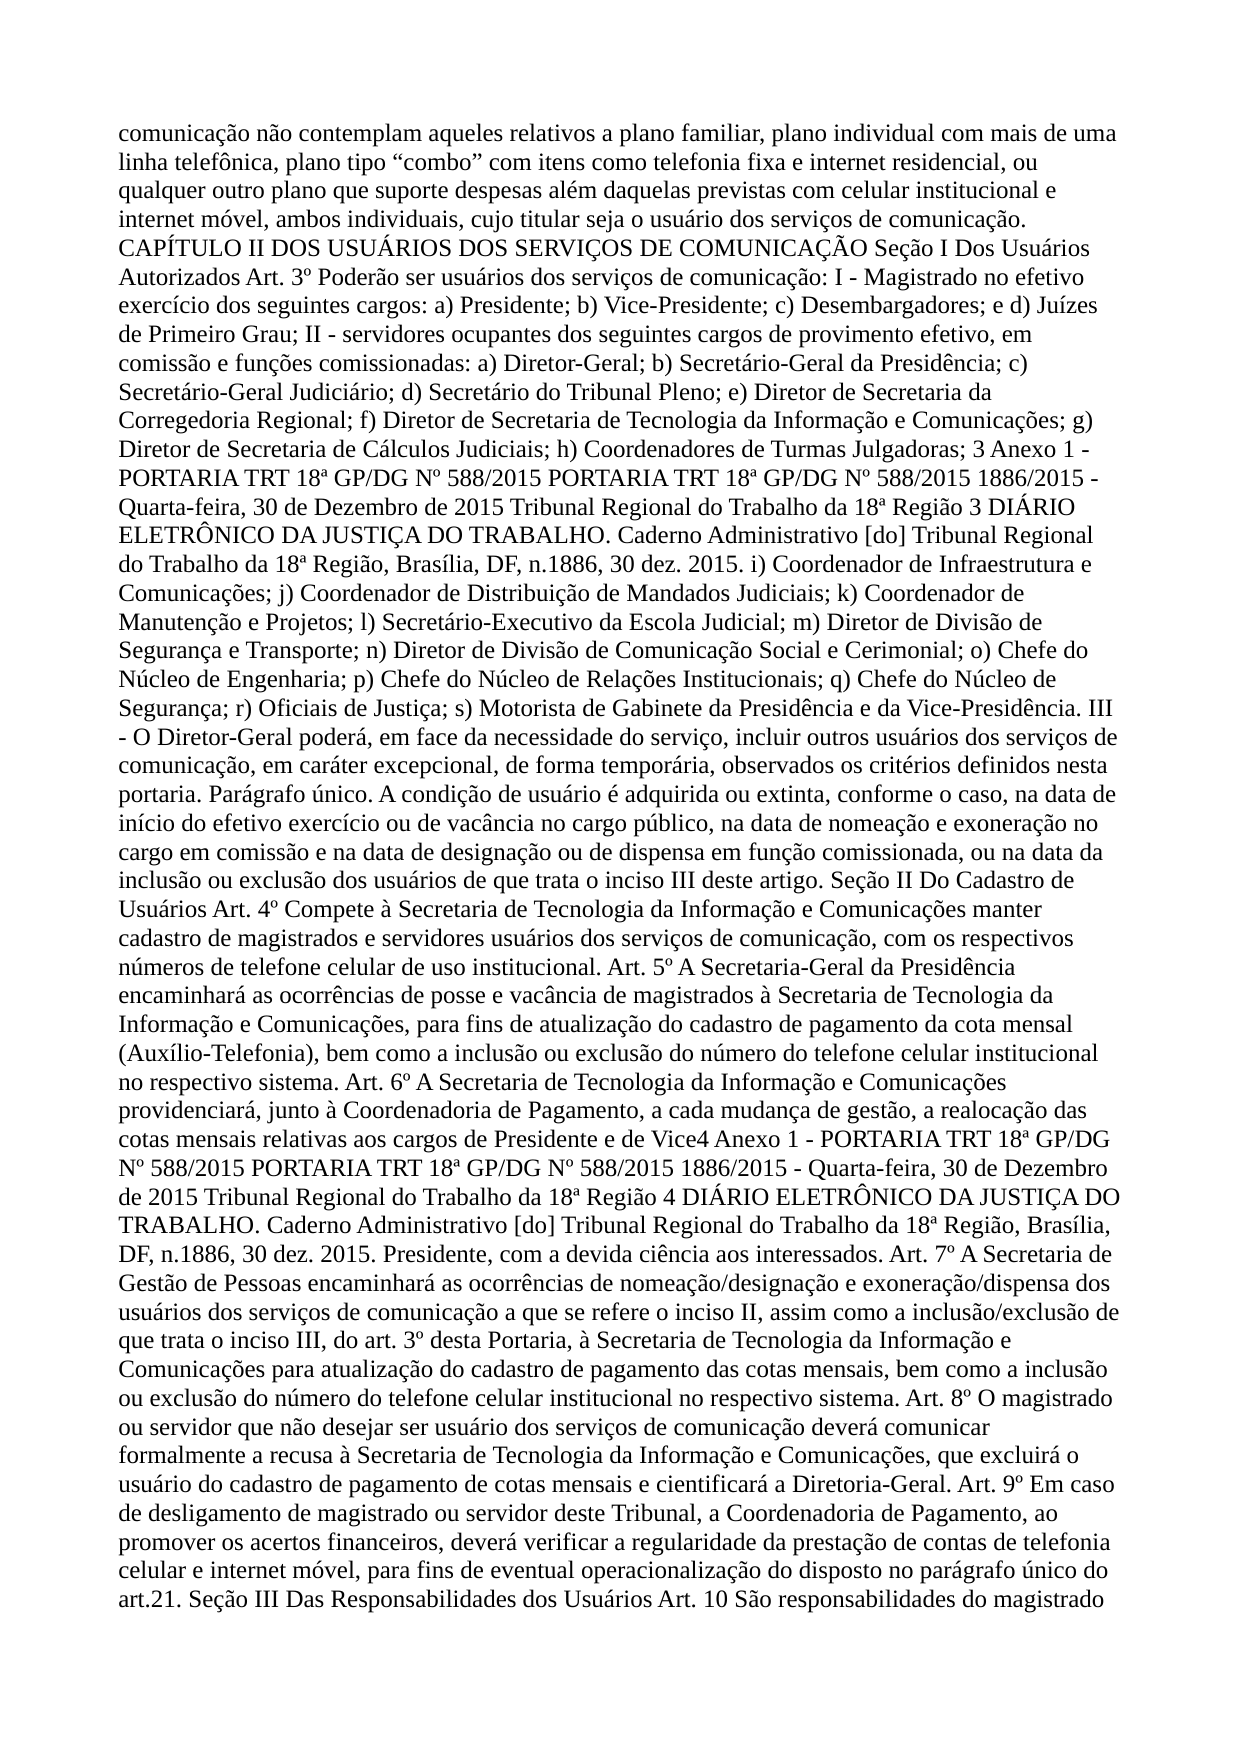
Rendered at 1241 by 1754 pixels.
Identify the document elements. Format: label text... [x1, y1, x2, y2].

text comunicação não contemplam aqueles relativos a plano familiar, plano individual com mais de uma linha telefônica, plano tipo “combo” com itens como telefonia fixa e internet residencial, ou qualquer outro plano que suporte despesas além daquelas previstas com celular institucional e internet móvel, ambos individuais, cujo titular seja o usuário dos serviços de comunicação. CAPÍTULO II DOS USUÁRIOS DOS SERVIÇOS DE COMUNICAÇÃO Seção I Dos Usuários Autorizados Art. 3º Poderão ser usuários dos serviços de comunicação: I - Magistrado no efetivo exercício dos seguintes cargos: a) Presidente; b) Vice-Presidente; c) Desembargadores; e d) Juízes de Primeiro Grau; II - servidores ocupantes dos seguintes cargos de provimento efetivo, em comissão e funções comissionadas: a) Diretor-Geral; b) Secretário-Geral da Presidência; c) Secretário-Geral Judiciário; d) Secretário do Tribunal Pleno; e) Diretor de Secretaria da Corregedoria Regional; f) Diretor de Secretaria de Tecnologia da Informação e Comunicações; g) Diretor de Secretaria de Cálculos Judiciais; h) Coordenadores de Turmas Julgadoras; 3 Anexo 1 - PORTARIA TRT 18ª GP/DG Nº 588/2015 PORTARIA TRT 18ª GP/DG Nº 588/2015 1886/2015 - Quarta-feira, 30 de Dezembro de 2015 Tribunal Regional do Trabalho da 18ª Região 3 DIÁRIO ELETRÔNICO DA JUSTIÇA DO TRABALHO. Caderno Administrativo [do] Tribunal Regional do Trabalho da 18ª Região, Brasília, DF, n.1886, 30 dez. 2015. i) Coordenador de Infraestrutura e Comunicações; j) Coordenador de Distribuição de Mandados Judiciais; k) Coordenador de Manutenção e Projetos; l) Secretário-Executivo da Escola Judicial; m) Diretor de Divisão de Segurança e Transporte; n) Diretor de Divisão de Comunicação Social e Cerimonial; o) Chefe do Núcleo de Engenharia; p) Chefe do Núcleo de Relações Institucionais; q) Chefe do Núcleo de Segurança; r) Oficiais de Justiça; s) Motorista de Gabinete da Presidência e da Vice-Presidência. III - O Diretor-Geral poderá, em face da necessidade do serviço, incluir outros usuários dos serviços de comunicação, em caráter excepcional, de forma temporária, observados os critérios definidos nesta portaria. Parágrafo único. A condição de usuário é adquirida ou extinta, conforme o caso, na data de início do efetivo exercício ou de vacância no cargo público, na data de nomeação e exoneração no cargo em comissão e na data de designação ou de dispensa em função comissionada, ou na data da inclusão ou exclusão dos usuários de que trata o inciso III deste artigo. Seção II Do Cadastro de Usuários Art. 4º Compete à Secretaria de Tecnologia da Informação e Comunicações manter cadastro de magistrados e servidores usuários dos serviços de comunicação, com os respectivos números de telefone celular de uso institucional. Art. 5º A Secretaria-Geral da Presidência encaminhará as ocorrências de posse e vacância de magistrados à Secretaria de Tecnologia da Informação e Comunicações, para fins de atualização do cadastro de pagamento da cota mensal (Auxílio-Telefonia), bem como a inclusão ou exclusão do número do telefone celular institucional no respectivo sistema. Art. 6º A Secretaria de Tecnologia da Informação e Comunicações providenciará, junto à Coordenadoria de Pagamento, a cada mudança de gestão, a realocação das cotas mensais relativas aos cargos de Presidente e de Vice4 Anexo 1 - PORTARIA TRT 18ª GP/DG Nº 588/2015 PORTARIA TRT 18ª GP/DG Nº 588/2015 1886/2015 - Quarta-feira, 30 de Dezembro de 2015 Tribunal Regional do Trabalho da 18ª Região 4 DIÁRIO ELETRÔNICO DA JUSTIÇA DO TRABALHO. Caderno Administrativo [do] Tribunal Regional do Trabalho da 18ª Região, Brasília, DF, n.1886, 30 dez. 2015. Presidente, com a devida ciência aos interessados. Art. 7º A Secretaria de Gestão de Pessoas encaminhará as ocorrências de nomeação/designação e exoneração/dispensa dos usuários dos serviços de comunicação a que se refere o inciso II, assim como a inclusão/exclusão de que trata o inciso III, do art. 3º desta Portaria, à Secretaria de Tecnologia da Informação e Comunicações para atualização do cadastro de pagamento das cotas mensais, bem como a inclusão ou exclusão do número do telefone celular institucional no respectivo sistema. Art. 8º O magistrado ou servidor que não desejar ser usuário dos serviços de comunicação deverá comunicar formalmente a recusa à Secretaria de Tecnologia da Informação e Comunicações, que excluirá o usuário do cadastro de pagamento de cotas mensais e cientificará a Diretoria-Geral. Art. 9º Em caso de desligamento de magistrado ou servidor deste Tribunal, a Coordenadoria de Pagamento, ao promover os acertos financeiros, deverá verificar a regularidade da prestação de contas de telefonia celular e internet móvel, para fins de eventual operacionalização do disposto no parágrafo único do art.21. Seção III Das Responsabilidades dos Usuários Art. 10 São responsabilidades do magistrado [118, 118, 1122, 1613]
